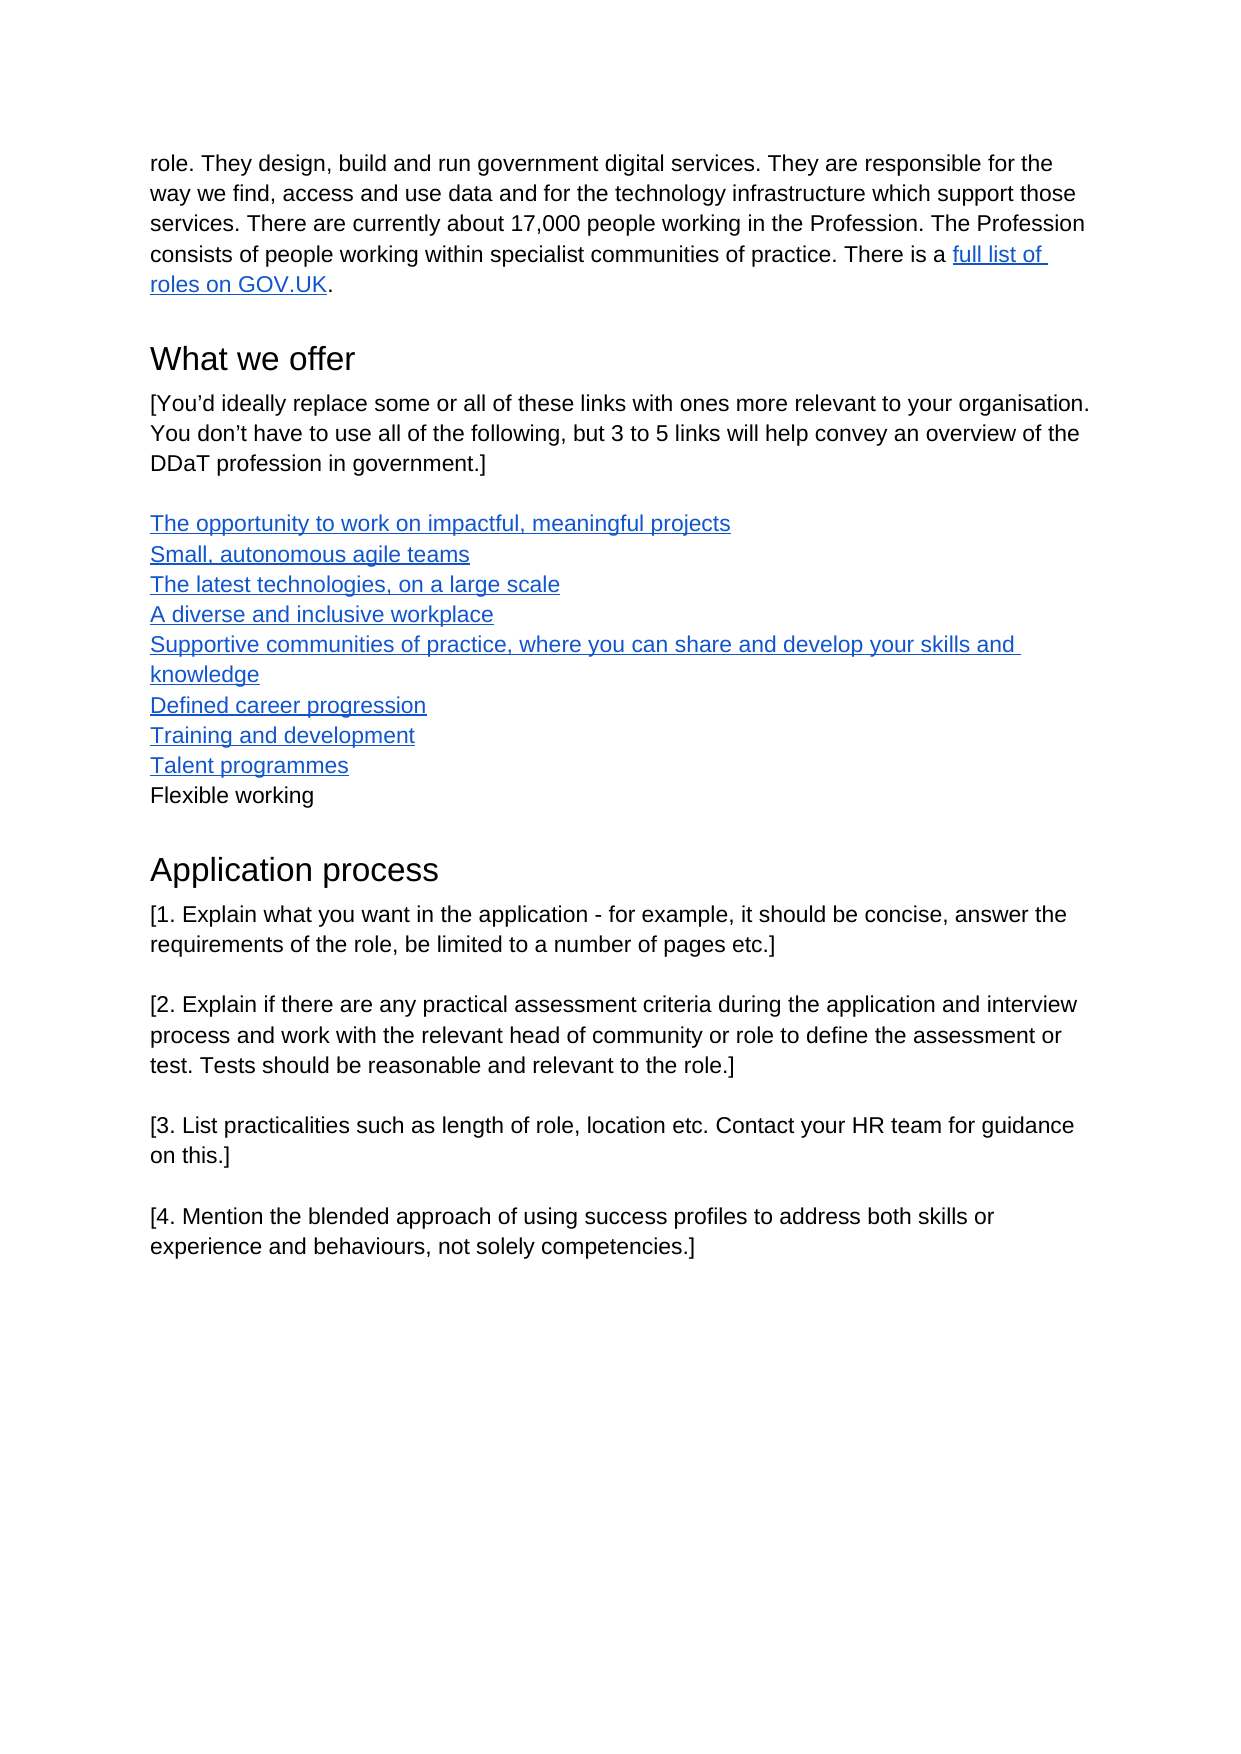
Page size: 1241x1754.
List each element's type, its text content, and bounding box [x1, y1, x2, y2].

text [You’d ideally replace some or all of these links with ones more relevant to your organisation. You don’t have to use all of the following, but 3 to 5 links will help convey an overview of the DDaT profession in government.] [150, 389, 1090, 476]
text [3. List practicalities such as length of role, location etc. Contact your HR team for guidance on this.] [150, 1112, 1090, 1169]
text [2. Explain if there are any practical assessment criteria during the application and interview process and work with the relevant head of community or role to define the assessment or test. Tests should be reasonable and relevant to the role.] [150, 991, 1090, 1078]
text Small, autonomous agile teams [150, 541, 1090, 567]
text role. They design, build and run government digital services. They are responsible for the way we find, access and use data and for the technology infrastructure which support those services. There are currently about 17,000 people working in the Profession. The Profession consists of people working within specialist communities of practice. There is a full list of roles on GOV.UK. [150, 150, 1090, 297]
text Flexible working [150, 782, 1090, 808]
text The opportunity to work on impactful, meaningful projects [150, 510, 1090, 537]
text A diverse and inclusive workplace [150, 601, 1090, 627]
text Talent programmes [150, 752, 1090, 778]
text Defined career progression [150, 692, 1090, 718]
text Training and development [150, 722, 1090, 748]
text The latest technologies, on a large scale [150, 571, 1090, 597]
text Supportive communities of practice, where you can share and develop your skills and knowledge [150, 631, 1090, 688]
subtitle Application process [150, 850, 1090, 888]
text [4. Mention the blended approach of using success profiles to address both skills or experience and behaviours, not solely competencies.] [150, 1203, 1090, 1259]
text [1. Explain what you want in the application - for example, it should be concise, answer the requirements of the role, be limited to a number of pages etc.] [150, 901, 1090, 957]
subtitle What we offer [150, 338, 1090, 377]
